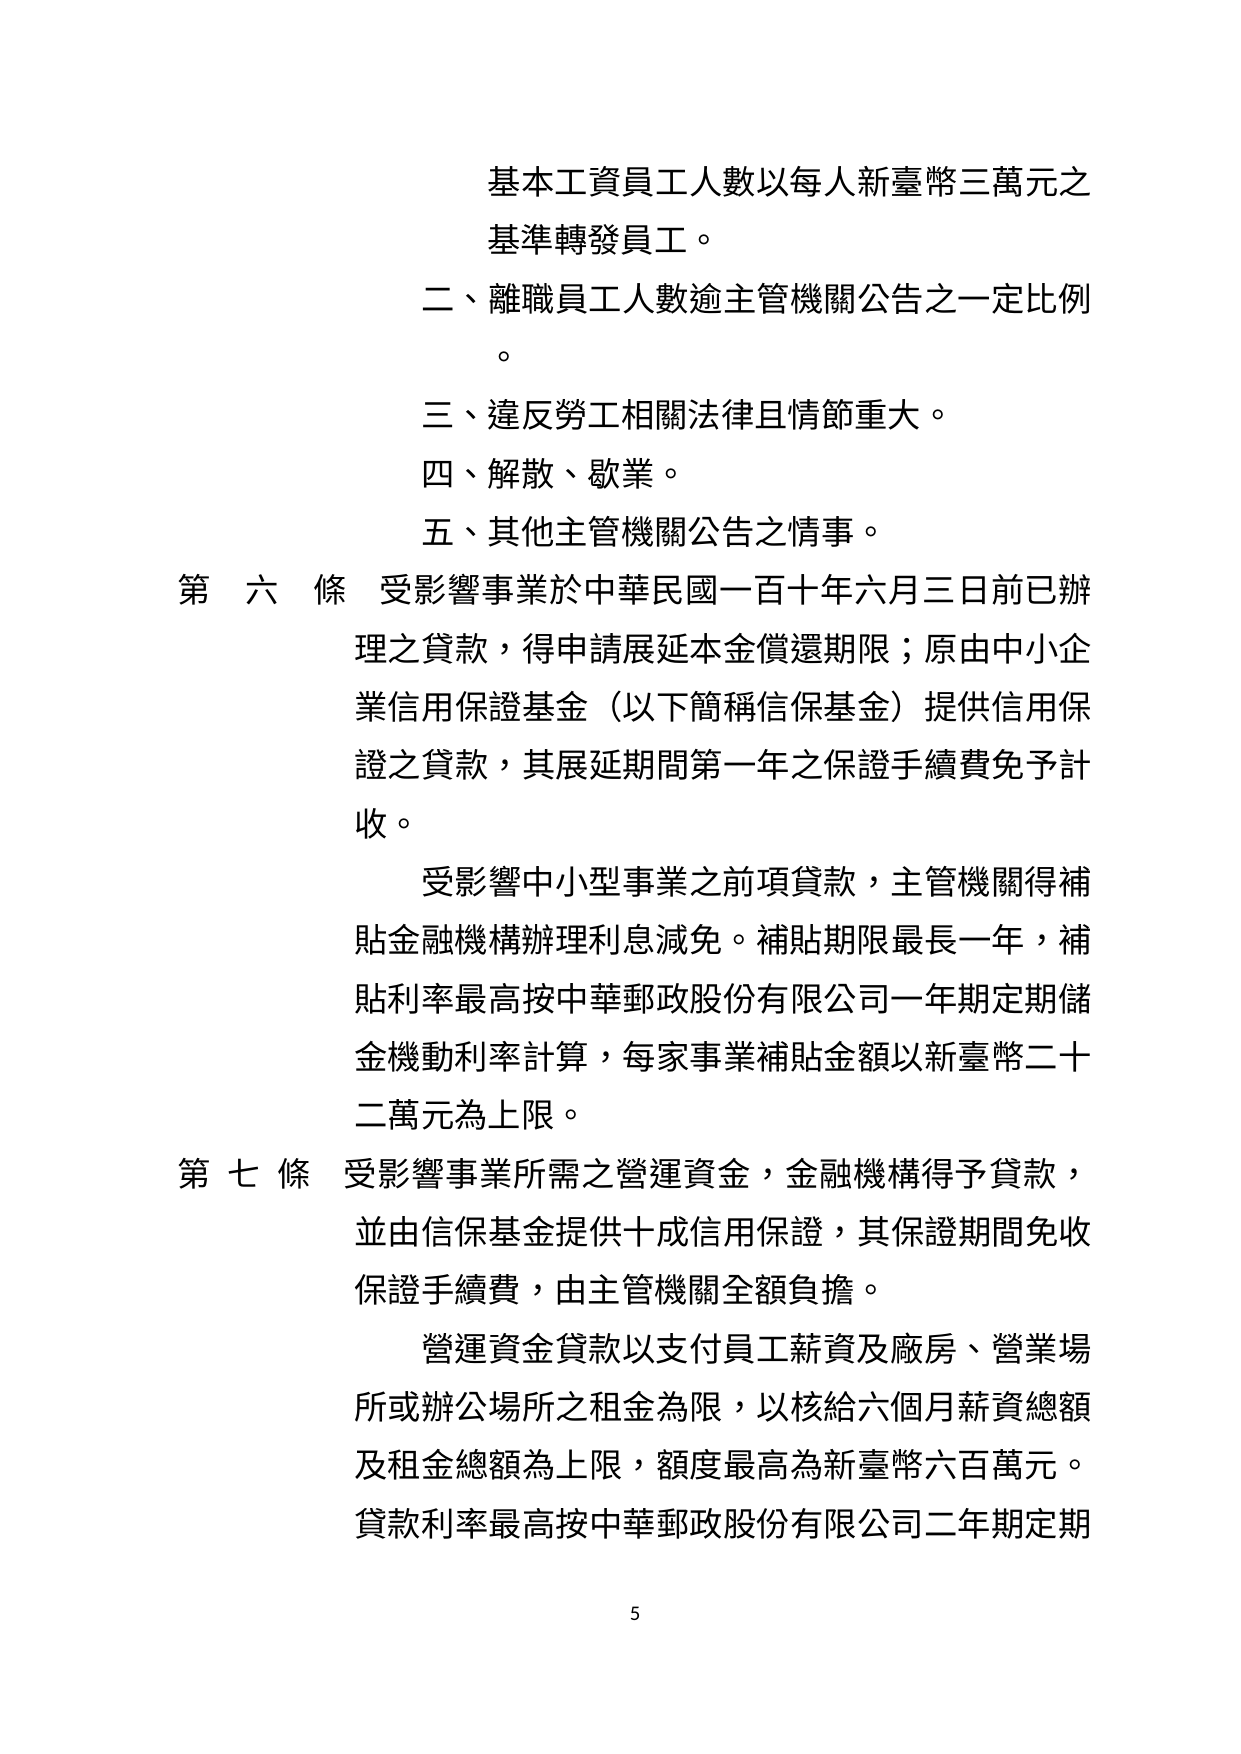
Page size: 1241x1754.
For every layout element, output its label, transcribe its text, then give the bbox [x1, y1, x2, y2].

text 第 七 條 受影響事業所需之營運資金，金融機構得予貸款，並由信保基金提供十成信用保證，其保證期間免收保證手續費，由主管機關全額負擔。 [177, 1139, 1092, 1314]
text 基本工資員工人數以每人新臺幣三萬元之基準轉發員工。 [421, 148, 1092, 264]
text 受影響中小型事業之前項貸款，主管機關得補貼金融機構辦理利息減免。補貼期限最長一年，補貼利率最高按中華郵政股份有限公司一年期定期儲金機動利率計算，每家事業補貼金額以新臺幣二十二萬元為上限。 [354, 848, 1092, 1139]
text 三、違反勞工相關法律且情節重大。 [354, 381, 1092, 439]
text 五、其他主管機關公告之情事。 [354, 498, 1092, 556]
text 營運資金貸款以支付員工薪資及廠房、營業場所或辦公場所之租金為限，以核給六個月薪資總額及租金總額為上限，額度最高為新臺幣六百萬元。貸款利率最高按中華郵政股份有限公司二年期定期 [354, 1314, 1092, 1548]
text 第 六 條 受影響事業於中華民國一百十年六月三日前已辦理之貸款，得申請展延本金償還期限；原由中小企業信用保證基金（以下簡稱信保基金）提供信用保證之貸款，其展延期間第一年之保證手續費免予計收。 [177, 556, 1092, 848]
text 二、離職員工人數逾主管機關公告之一定比例。 [421, 264, 1092, 381]
text 四、解散、歇業。 [354, 439, 1092, 498]
